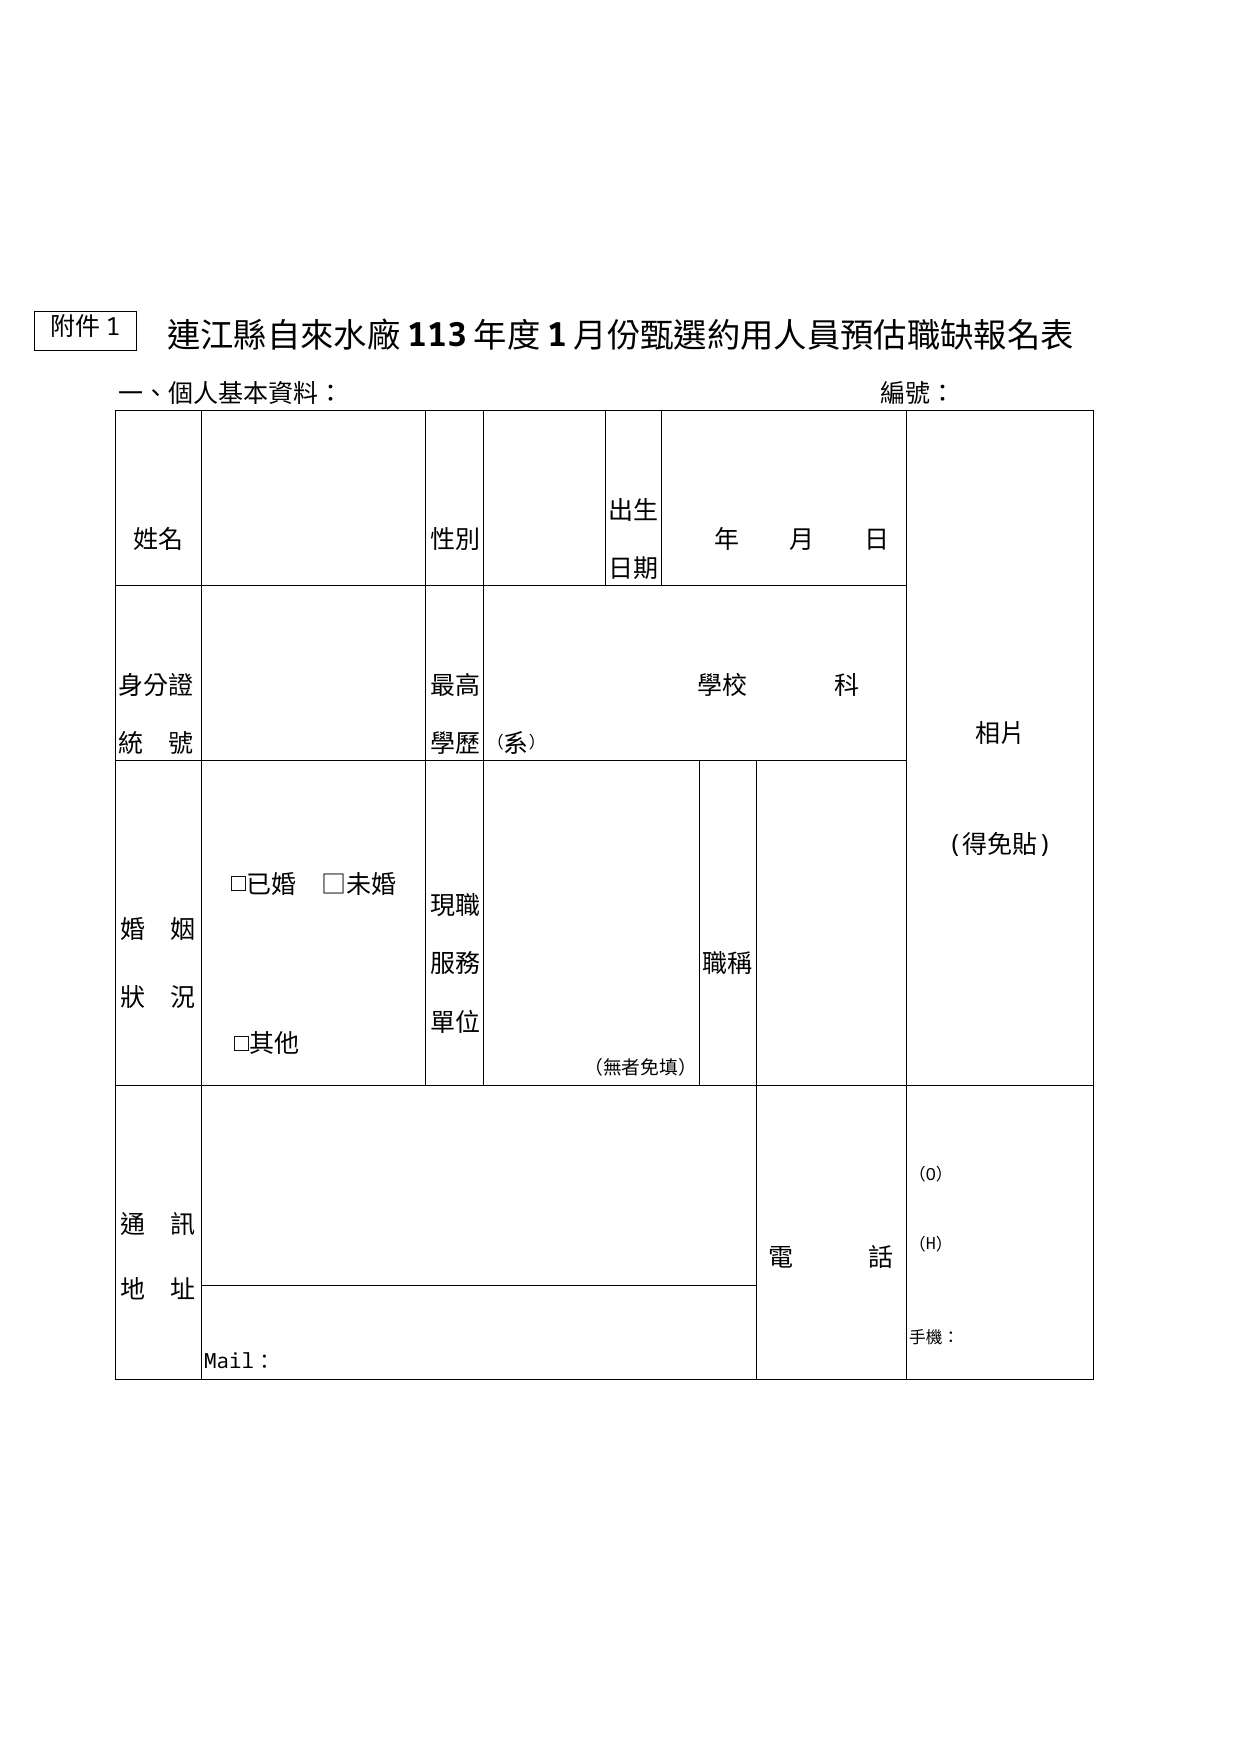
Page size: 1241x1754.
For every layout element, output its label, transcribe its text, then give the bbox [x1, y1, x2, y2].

table_cell 通 訊 地 址 [116, 1086, 201, 1379]
table_cell 學校 科（系） [484, 586, 906, 760]
table_cell 婚 姻 狀 況 [116, 761, 201, 1085]
table_cell 電 話 [757, 1086, 906, 1379]
table_cell 職稱 [700, 761, 756, 1085]
text 附件1 [50, 319, 121, 340]
table_header 相片 (得免貼) [907, 411, 1093, 1085]
table_cell 最高學歷 [426, 586, 483, 760]
table_cell 現職服務單位 [426, 761, 483, 1085]
text 一、個人基本資料： 編號： [118, 352, 1122, 410]
table_cell （O） （H） 手機： [907, 1086, 1093, 1379]
table_header [202, 411, 425, 585]
table_cell Mail： [202, 1286, 756, 1379]
table_cell [202, 1169, 756, 1285]
table_header 性別 [426, 411, 483, 585]
table_cell （無者免填） [484, 761, 699, 1085]
table_cell □已婚 □未婚 □其他 [202, 761, 425, 1085]
table_cell [202, 586, 425, 760]
text 連江縣自來水廠113年度1月份甄選約用人員預估職缺報名表 [118, 294, 1122, 352]
table_header 年 月 日 [662, 411, 906, 585]
table_cell [202, 1086, 756, 1169]
text [35, 312, 136, 350]
table_cell 身分證統 號 [116, 586, 201, 760]
table_cell [757, 761, 906, 1085]
table_header 姓名 [116, 411, 201, 585]
table_header [484, 411, 605, 585]
table_header 出生日期 [606, 411, 661, 585]
